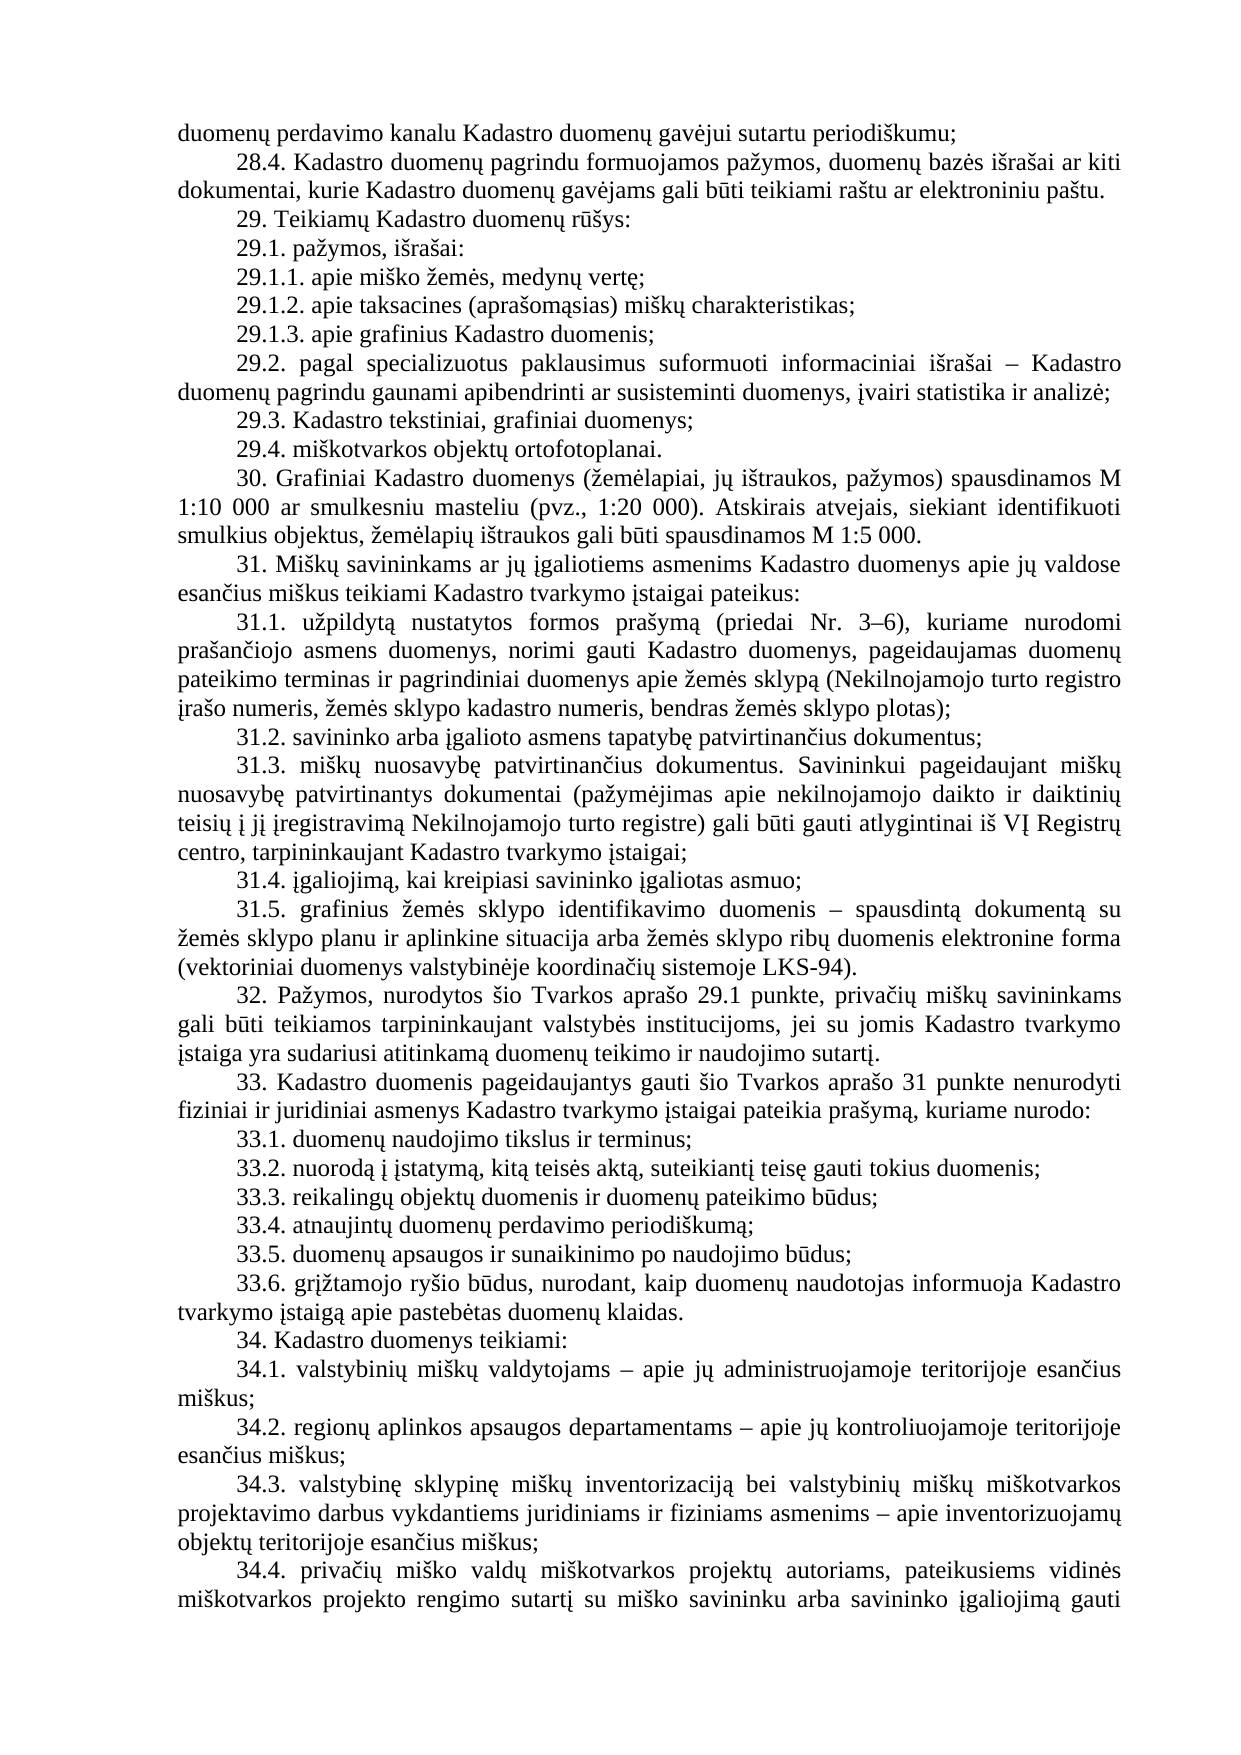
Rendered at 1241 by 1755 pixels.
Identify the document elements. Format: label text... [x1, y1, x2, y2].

text 29.1.1. apie miško žemės, medynų vertę; [177, 262, 1122, 291]
text 31.3. miškų nuosavybę patvirtinančius dokumentus. Savininkui pageidaujant miškų nuosavybę patvirtinantys dokumentai (pažymėjimas apie nekilnojamojo daikto ir daiktinių teisių į jį įregistravimą Nekilnojamojo turto registre) gali būti gauti atlygintinai iš VĮ Registrų centro, tarpininkaujant Kadastro tvarkymo įstaigai; [177, 751, 1122, 866]
text 31.1. užpildytą nustatytos formos prašymą (priedai Nr. 3–6), kuriame nurodomi prašančiojo asmens duomenys, norimi gauti Kadastro duomenys, pageidaujamas duomenų pateikimo terminas ir pagrindiniai duomenys apie žemės sklypą (Nekilnojamojo turto registro įrašo numeris, žemės sklypo kadastro numeris, bendras žemės sklypo plotas); [177, 607, 1122, 722]
text 33.6. grįžtamojo ryšio būdus, nurodant, kaip duomenų naudotojas informuoja Kadastro tvarkymo įstaigą apie pastebėtas duomenų klaidas. [177, 1268, 1122, 1326]
text 29.1.2. apie taksacines (aprašomąsias) miškų charakteristikas; [177, 291, 1122, 319]
text 33. Kadastro duomenis pageidaujantys gauti šio Tvarkos aprašo 31 punkte nenurodyti fiziniai ir juridiniai asmenys Kadastro tvarkymo įstaigai pateikia prašymą, kuriame nurodo: [177, 1067, 1122, 1124]
text 33.3. reikalingų objektų duomenis ir duomenų pateikimo būdus; [177, 1182, 1122, 1211]
text 33.1. duomenų naudojimo tikslus ir terminus; [177, 1124, 1122, 1153]
text 29. Teikiamų Kadastro duomenų rūšys: [177, 204, 1122, 233]
text 34.3. valstybinę sklypinę miškų inventorizaciją bei valstybinių miškų miškotvarkos projektavimo darbus vykdantiems juridiniams ir fiziniams asmenims – apie inventorizuojamų objektų teritorijoje esančius miškus; [177, 1469, 1122, 1556]
text 28.4. Kadastro duomenų pagrindu formuojamos pažymos, duomenų bazės išrašai ar kiti dokumentai, kurie Kadastro duomenų gavėjams gali būti teikiami raštu ar elektroniniu paštu. [177, 147, 1122, 204]
text 31. Miškų savininkams ar jų įgaliotiems asmenims Kadastro duomenys apie jų valdose esančius miškus teikiami Kadastro tvarkymo įstaigai pateikus: [177, 549, 1122, 607]
text 34.1. valstybinių miškų valdytojams – apie jų administruojamoje teritorijoje esančius miškus; [177, 1354, 1122, 1412]
text 32. Pažymos, nurodytos šio Tvarkos aprašo 29.1 punkte, privačių miškų savininkams gali būti teikiamos tarpininkaujant valstybės institucijoms, jei su jomis Kadastro tvarkymo įstaiga yra sudariusi atitinkamą duomenų teikimo ir naudojimo sutartį. [177, 981, 1122, 1067]
text 34. Kadastro duomenys teikiami: [177, 1326, 1122, 1354]
text 29.2. pagal specializuotus paklausimus suformuoti informaciniai išrašai – Kadastro duomenų pagrindu gaunami apibendrinti ar susisteminti duomenys, įvairi statistika ir analizė; [177, 348, 1122, 406]
text 31.4. įgaliojimą, kai kreipiasi savininko įgaliotas asmuo; [177, 866, 1122, 894]
text 29.1. pažymos, išrašai: [177, 233, 1122, 262]
text 31.2. savininko arba įgalioto asmens tapatybę patvirtinančius dokumentus; [177, 722, 1122, 751]
text 29.3. Kadastro tekstiniai, grafiniai duomenys; [177, 406, 1122, 434]
text duomenų perdavimo kanalu Kadastro duomenų gavėjui sutartu periodiškumu; [177, 118, 1122, 147]
text 31.5. grafinius žemės sklypo identifikavimo duomenis – spausdintą dokumentą su žemės sklypo planu ir aplinkine situacija arba žemės sklypo ribų duomenis elektronine forma (vektoriniai duomenys valstybinėje koordinačių sistemoje LKS-94). [177, 894, 1122, 981]
text 33.2. nuorodą į įstatymą, kitą teisės aktą, suteikiantį teisę gauti tokius duomenis; [177, 1153, 1122, 1182]
text 33.5. duomenų apsaugos ir sunaikinimo po naudojimo būdus; [177, 1239, 1122, 1268]
text 33.4. atnaujintų duomenų perdavimo periodiškumą; [177, 1211, 1122, 1239]
text 29.1.3. apie grafinius Kadastro duomenis; [177, 319, 1122, 348]
text 34.4. privačių miško valdų miškotvarkos projektų autoriams, pateikusiems vidinės miškotvarkos projekto rengimo sutartį su miško savininku arba savininko įgaliojimą gauti [177, 1556, 1122, 1613]
text 30. Grafiniai Kadastro duomenys (žemėlapiai, jų ištraukos, pažymos) spausdinamos M 1:10 000 ar smulkesniu masteliu (pvz., 1:20 000). Atskirais atvejais, siekiant identifikuoti smulkius objektus, žemėlapių ištraukos gali būti spausdinamos M 1:5 000. [177, 463, 1122, 549]
text 34.2. regionų aplinkos apsaugos departamentams – apie jų kontroliuojamoje teritorijoje esančius miškus; [177, 1412, 1122, 1469]
text 29.4. miškotvarkos objektų ortofotoplanai. [177, 434, 1122, 463]
